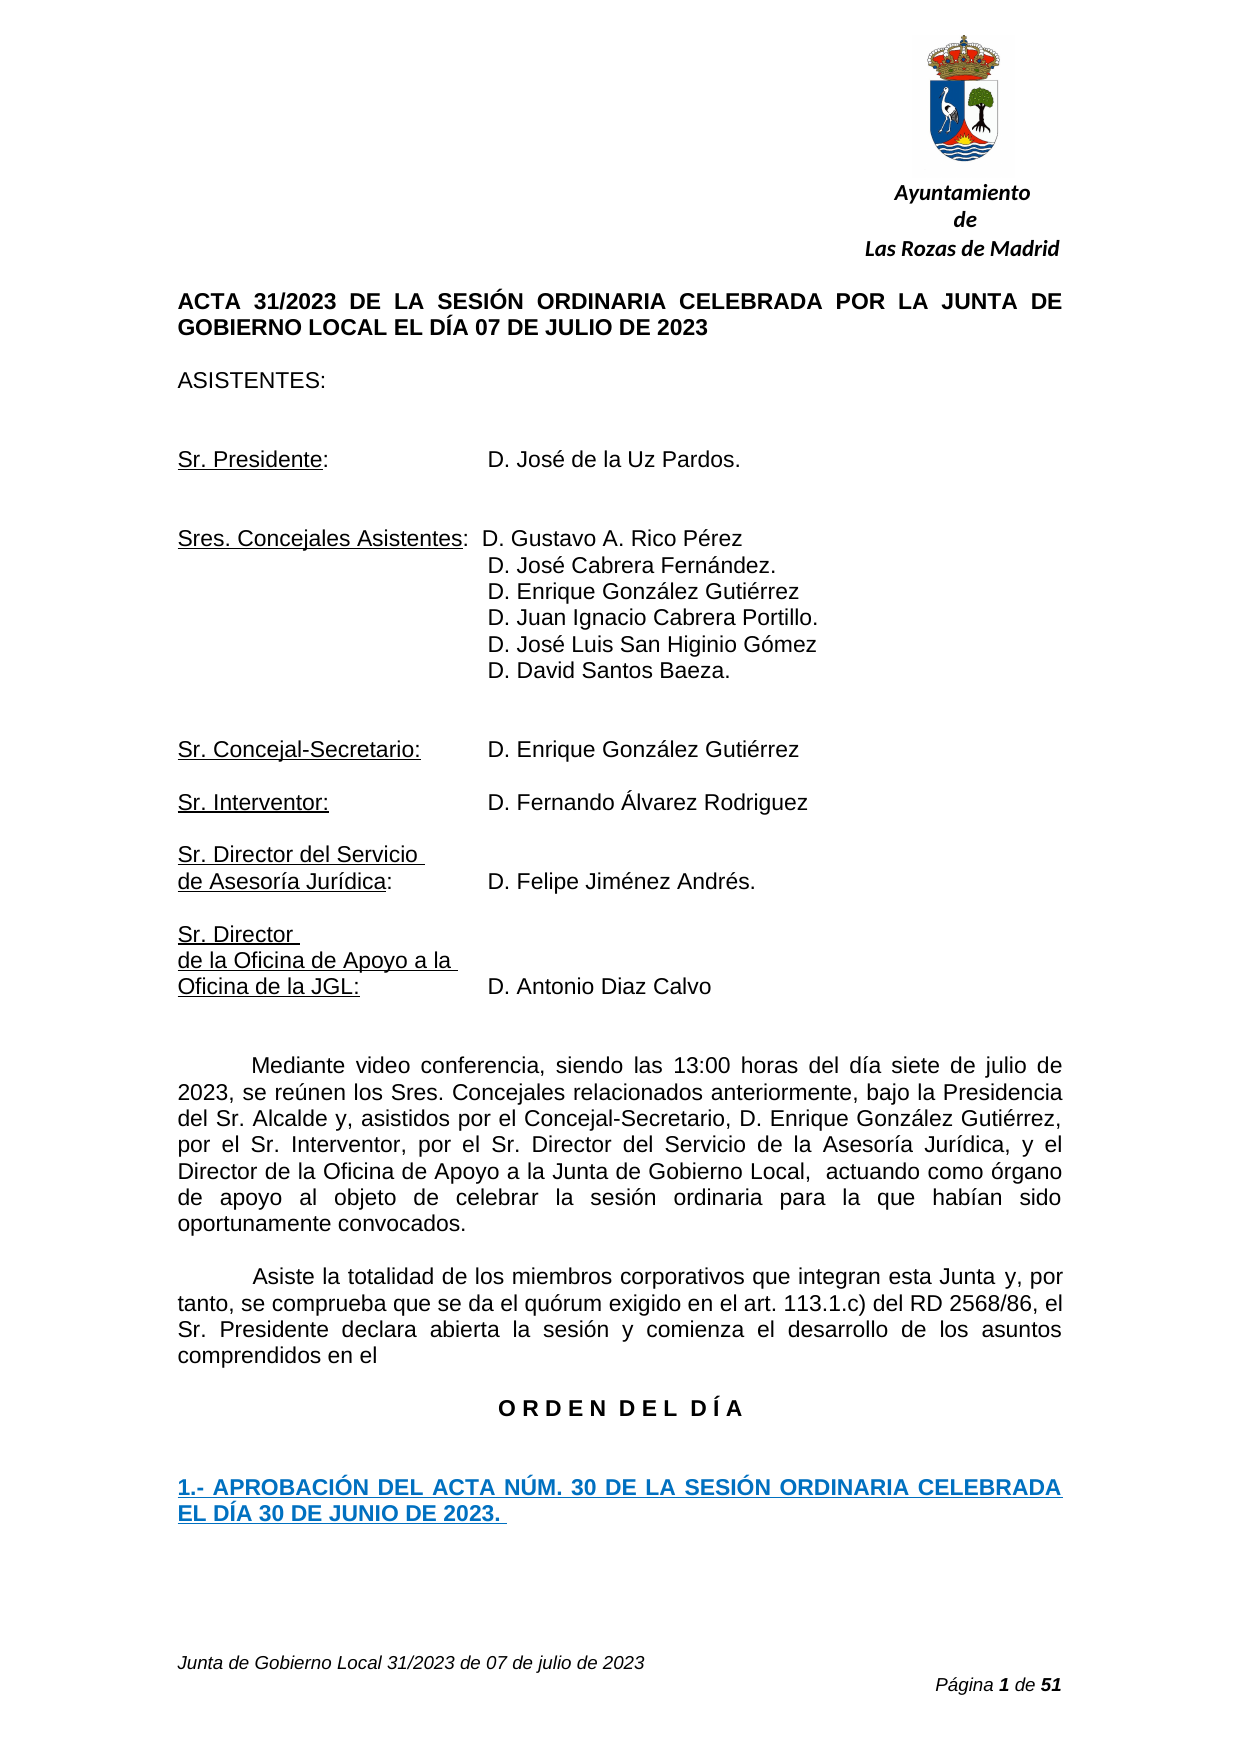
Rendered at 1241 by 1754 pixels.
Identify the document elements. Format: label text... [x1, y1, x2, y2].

text Sr. Presidente: D. José de la Uz Pardos. [177, 446, 1063, 472]
text EL DÍA 30 DE JUNIO DE 2023. [177, 1498, 1063, 1527]
text de Asesoría Jurídica: D. Felipe Jiménez Andrés. [177, 868, 1063, 894]
text Mediante video conferencia, siendo las 13:00 horas del día siete de julio de 2023, se reúnen los Sres. Concejales relacionados anteriormente, bajo la Presidencia del Sr. Alcalde y, asistidos por el Concejal-Secretario, D. Enrique González Gutiérrez, por el Sr. Interventor, por el Sr. Director del Servicio de la Asesoría Jurídica, y el Director de la Oficina de Apoyo a la Junta de Gobierno Local, actuando como órgano de apoyo al objeto de celebrar la sesión ordinaria para la que habían sido oportunamente convocados. [177, 1052, 1063, 1237]
text D. David Santos Baeza. [177, 657, 1063, 683]
text D. Enrique González Gutiérrez [177, 578, 1063, 604]
text D. José Luis San Higinio Gómez [177, 631, 1063, 657]
text Asiste la totalidad de los miembros corporativos que integran esta Junta y, por tanto, se comprueba que se da el quórum exigido en el art. 113.1.c) del RD 2568/86, el Sr. Presidente declara abierta la sesión y comienza el desarrollo de los asuntos comprendidos en el [177, 1263, 1063, 1368]
text ACTA 31/2023 DE LA SESIÓN ORDINARIA CELEBRADA POR LA JUNTA DE GOBIERNO LOCAL EL DÍA 07 DE JULIO DE 2023 [177, 288, 1063, 341]
text de la Oficina de Apoyo a la [177, 947, 833, 973]
text 1.- APROBACIÓN DEL ACTA NÚM. 30 DE LA SESIÓN ORDINARIA CELEBRADA [177, 1474, 1063, 1497]
text Sr. Concejal-Secretario: D. Enrique González Gutiérrez [177, 736, 1063, 762]
text Oficina de la JGL: D. Antonio Diaz Calvo [177, 973, 833, 999]
text ASISTENTES: [177, 367, 1063, 393]
text Sr. Director [177, 921, 833, 947]
text D. José Cabrera Fernández. [177, 552, 1063, 578]
text Sr. Director del Servicio [177, 841, 1063, 868]
text D. Juan Ignacio Cabrera Portillo. [177, 604, 1063, 631]
text Sr. Interventor: D. Fernando Álvarez Rodriguez [177, 789, 1063, 815]
text O R D E N D E L D Í A [177, 1395, 1063, 1421]
text Sres. Concejales Asistentes: D. Gustavo A. Rico Pérez [177, 525, 1063, 552]
